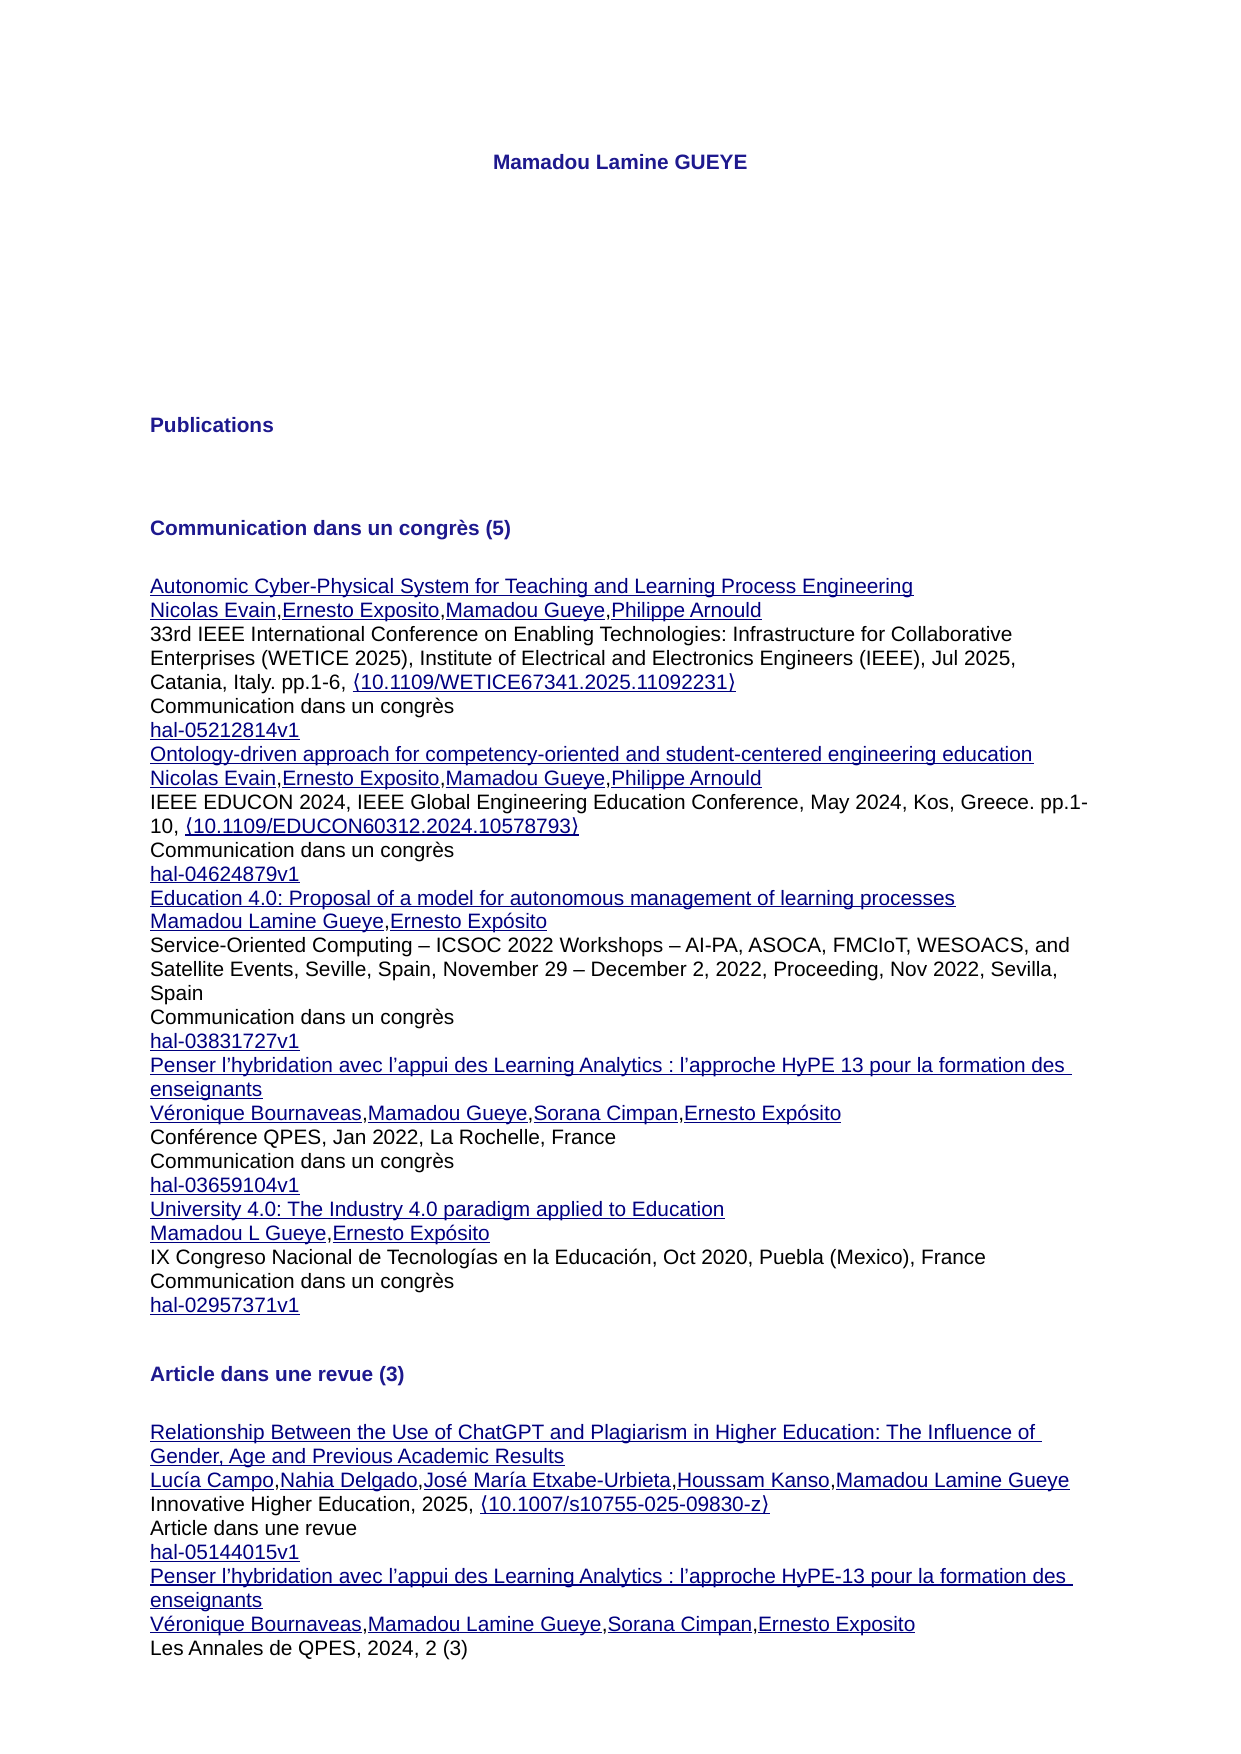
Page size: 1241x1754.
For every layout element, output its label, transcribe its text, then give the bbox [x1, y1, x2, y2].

table_cell Education 4.0: Proposal of a model for autonomous management of learning processes Mamadou Lamine Gueye,Ernesto Expósito Service-Oriented Computing – ICSOC 2022 Workshops – AI-PA, ASOCA, FMCIoT, WESOACS, and Satellite Events, Seville, Spain, November 29 – December 2, 2022, Proceeding, Nov 2022, Sevilla, Spain Communication dans un congrès hal-03831727v1 [150, 885, 1090, 1053]
table_cell Penser l’hybridation avec l’appui des Learning Analytics : l’approche HyPE-13 pour la formation des enseignants Véronique Bournaveas,Mamadou Lamine Gueye,Sorana Cimpan,Ernesto Exposito Les Annales de QPES, 2024, 2 (3) [150, 1564, 1090, 1659]
table_cell Ontology-driven approach for competency-oriented and student-centered engineering education Nicolas Evain,Ernesto Exposito,Mamadou Gueye,Philippe Arnould IEEE EDUCON 2024, IEEE Global Engineering Education Conference, May 2024, Kos, Greece. pp.1-10, ⟨10.1109/EDUCON60312.2024.10578793⟩ Communication dans un congrès hal-04624879v1 [150, 742, 1090, 885]
table_cell Penser l’hybridation avec l’appui des Learning Analytics : l’approche HyPE 13 pour la formation des enseignants Véronique Bournaveas,Mamadou Gueye,Sorana Cimpan,Ernesto Expósito Conférence QPES, Jan 2022, La Rochelle, France Communication dans un congrès hal-03659104v1 [150, 1053, 1090, 1197]
table_cell University 4.0: The Industry 4.0 paradigm applied to Education Mamadou L Gueye,Ernesto Expósito IX Congreso Nacional de Tecnologías en la Educación, Oct 2020, Puebla (Mexico), France Communication dans un congrès hal-02957371v1 [150, 1197, 1090, 1317]
subtitle Communication dans un congrès (5) [150, 516, 1090, 539]
subtitle Mamadou Lamine GUEYE [150, 150, 1090, 174]
subtitle Publications [150, 412, 1090, 436]
table_header Autonomic Cyber-Physical System for Teaching and Learning Process Engineering Nicolas Evain,Ernesto Exposito,Mamadou Gueye,Philippe Arnould 33rd IEEE International Conference on Enabling Technologies: Infrastructure for Collaborative Enterprises (WETICE 2025), Institute of Electrical and Electronics Engineers (IEEE), Jul 2025, Catania, Italy. pp.1-6, ⟨10.1109/WETICE67341.2025.11092231⟩ Communication dans un congrès hal-05212814v1 [150, 574, 1090, 742]
subtitle Article dans une revue (3) [150, 1361, 1090, 1385]
table_header Relationship Between the Use of ChatGPT and Plagiarism in Higher Education: The Influence of Gender, Age and Previous Academic Results Lucía Campo,Nahia Delgado,José María Etxabe-Urbieta,Houssam Kanso,Mamadou Lamine Gueye Innovative Higher Education, 2025, ⟨10.1007/s10755-025-09830-z⟩ Article dans une revue hal-05144015v1 [150, 1420, 1090, 1563]
